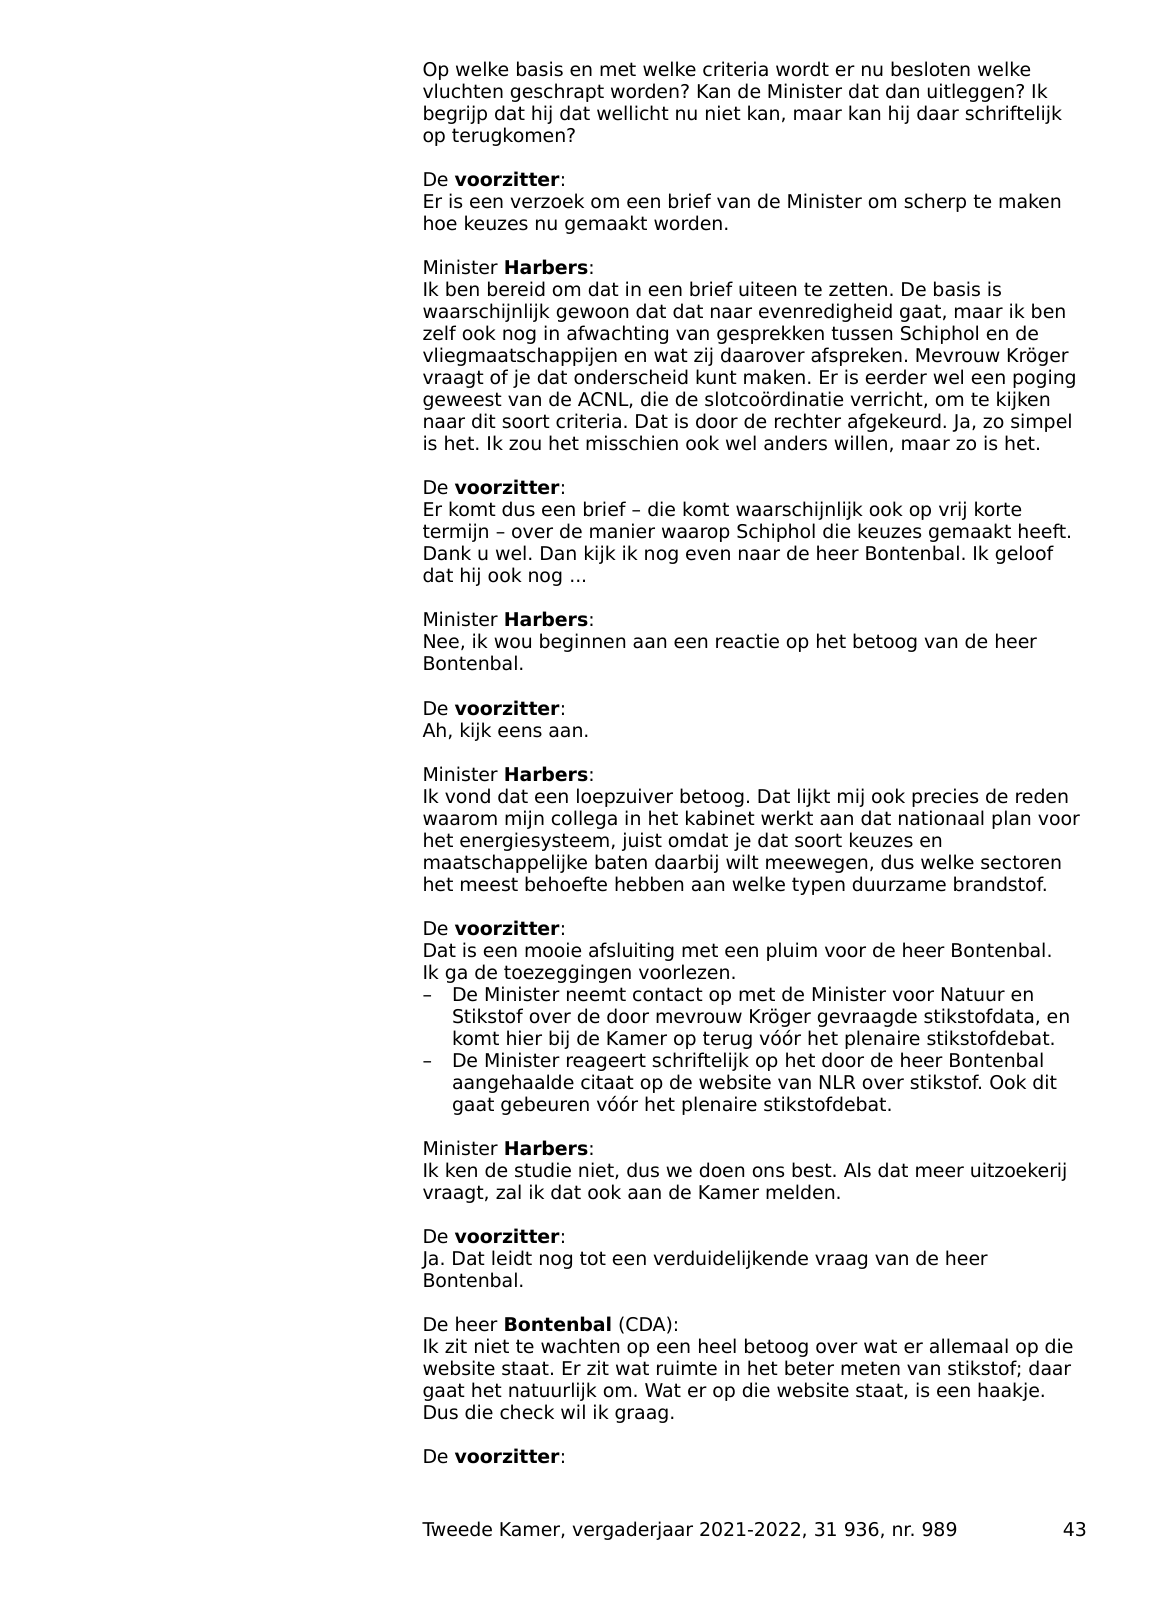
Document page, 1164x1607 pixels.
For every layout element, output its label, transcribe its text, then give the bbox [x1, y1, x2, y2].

text – De Minister neemt contact op met de Minister voor Natuur en Stikstof over de door mevrouw Kröger gevraagde stikstofdata, en komt hier bij de Kamer op terug vóór het plenaire stikstofdebat. [422, 984, 1087, 1049]
text Minister Harbers: [422, 609, 1087, 631]
text Ik vond dat een loepzuiver betoog. Dat lijkt mij ook precies de reden waarom mijn collega in het kabinet werkt aan dat nationaal plan voor het energiesysteem, juist omdat je dat soort keuzes en maatschappelijke baten daarbij wilt meewegen, dus welke sectoren het meest behoefte hebben aan welke typen duurzame brandstof. [422, 786, 1087, 896]
text Nee, ik wou beginnen aan een reactie op het betoog van de heer Bontenbal. [422, 631, 1087, 675]
text Er komt dus een brief – die komt waarschijnlijk ook op vrij korte termijn – over de manier waarop Schiphol die keuzes gemaakt heeft. Dank u wel. Dan kijk ik nog even naar de heer Bontenbal. Ik geloof dat hij ook nog ... [422, 499, 1087, 587]
text Ja. Dat leidt nog tot een verduidelijkende vraag van de heer Bontenbal. [422, 1248, 1087, 1292]
text Minister Harbers: [422, 257, 1087, 279]
text De voorzitter: [422, 477, 1087, 499]
text Ah, kijk eens aan. [422, 719, 1087, 741]
text Dat is een mooie afsluiting met een pluim voor de heer Bontenbal. [422, 940, 1087, 962]
text Ik ken de studie niet, dus we doen ons best. Als dat meer uitzoekerij vraagt, zal ik dat ook aan de Kamer melden. [422, 1160, 1087, 1204]
text De voorzitter: [422, 169, 1087, 191]
text De voorzitter: [422, 918, 1087, 940]
text Ik zit niet te wachten op een heel betoog over wat er allemaal op die website staat. Er zit wat ruimte in het beter meten van stikstof; daar gaat het natuurlijk om. Wat er op die website staat, is een haakje. Dus die check wil ik graag. [422, 1336, 1087, 1424]
text – De Minister reageert schriftelijk op het door de heer Bontenbal aangehaalde citaat op de website van NLR over stikstof. Ook dit gaat gebeuren vóór het plenaire stikstofdebat. [422, 1049, 1087, 1116]
text Op welke basis en met welke criteria wordt er nu besloten welke vluchten geschrapt worden? Kan de Minister dat dan uitleggen? Ik begrijp dat hij dat wellicht nu niet kan, maar kan hij daar schriftelijk op terugkomen? [422, 59, 1087, 147]
text Ik ga de toezeggingen voorlezen. [422, 962, 1087, 984]
text De voorzitter: [422, 1446, 1087, 1468]
text De voorzitter: [422, 697, 1087, 719]
text Minister Harbers: [422, 764, 1087, 786]
text De voorzitter: [422, 1226, 1087, 1248]
text Ik ben bereid om dat in een brief uiteen te zetten. De basis is waarschijnlijk gewoon dat dat naar evenredigheid gaat, maar ik ben zelf ook nog in afwachting van gesprekken tussen Schiphol en de vliegmaatschappijen en wat zij daarover afspreken. Mevrouw Kröger vraagt of je dat onderscheid kunt maken. Er is eerder wel een poging geweest van de ACNL, die de slotcoördinatie verricht, om te kijken naar dit soort criteria. Dat is door de rechter afgekeurd. Ja, zo simpel is het. Ik zou het misschien ook wel anders willen, maar zo is het. [422, 279, 1087, 455]
text Minister Harbers: [422, 1138, 1087, 1160]
text De heer Bontenbal (CDA): [422, 1314, 1087, 1336]
text Er is een verzoek om een brief van de Minister om scherp te maken hoe keuzes nu gemaakt worden. [422, 191, 1087, 235]
